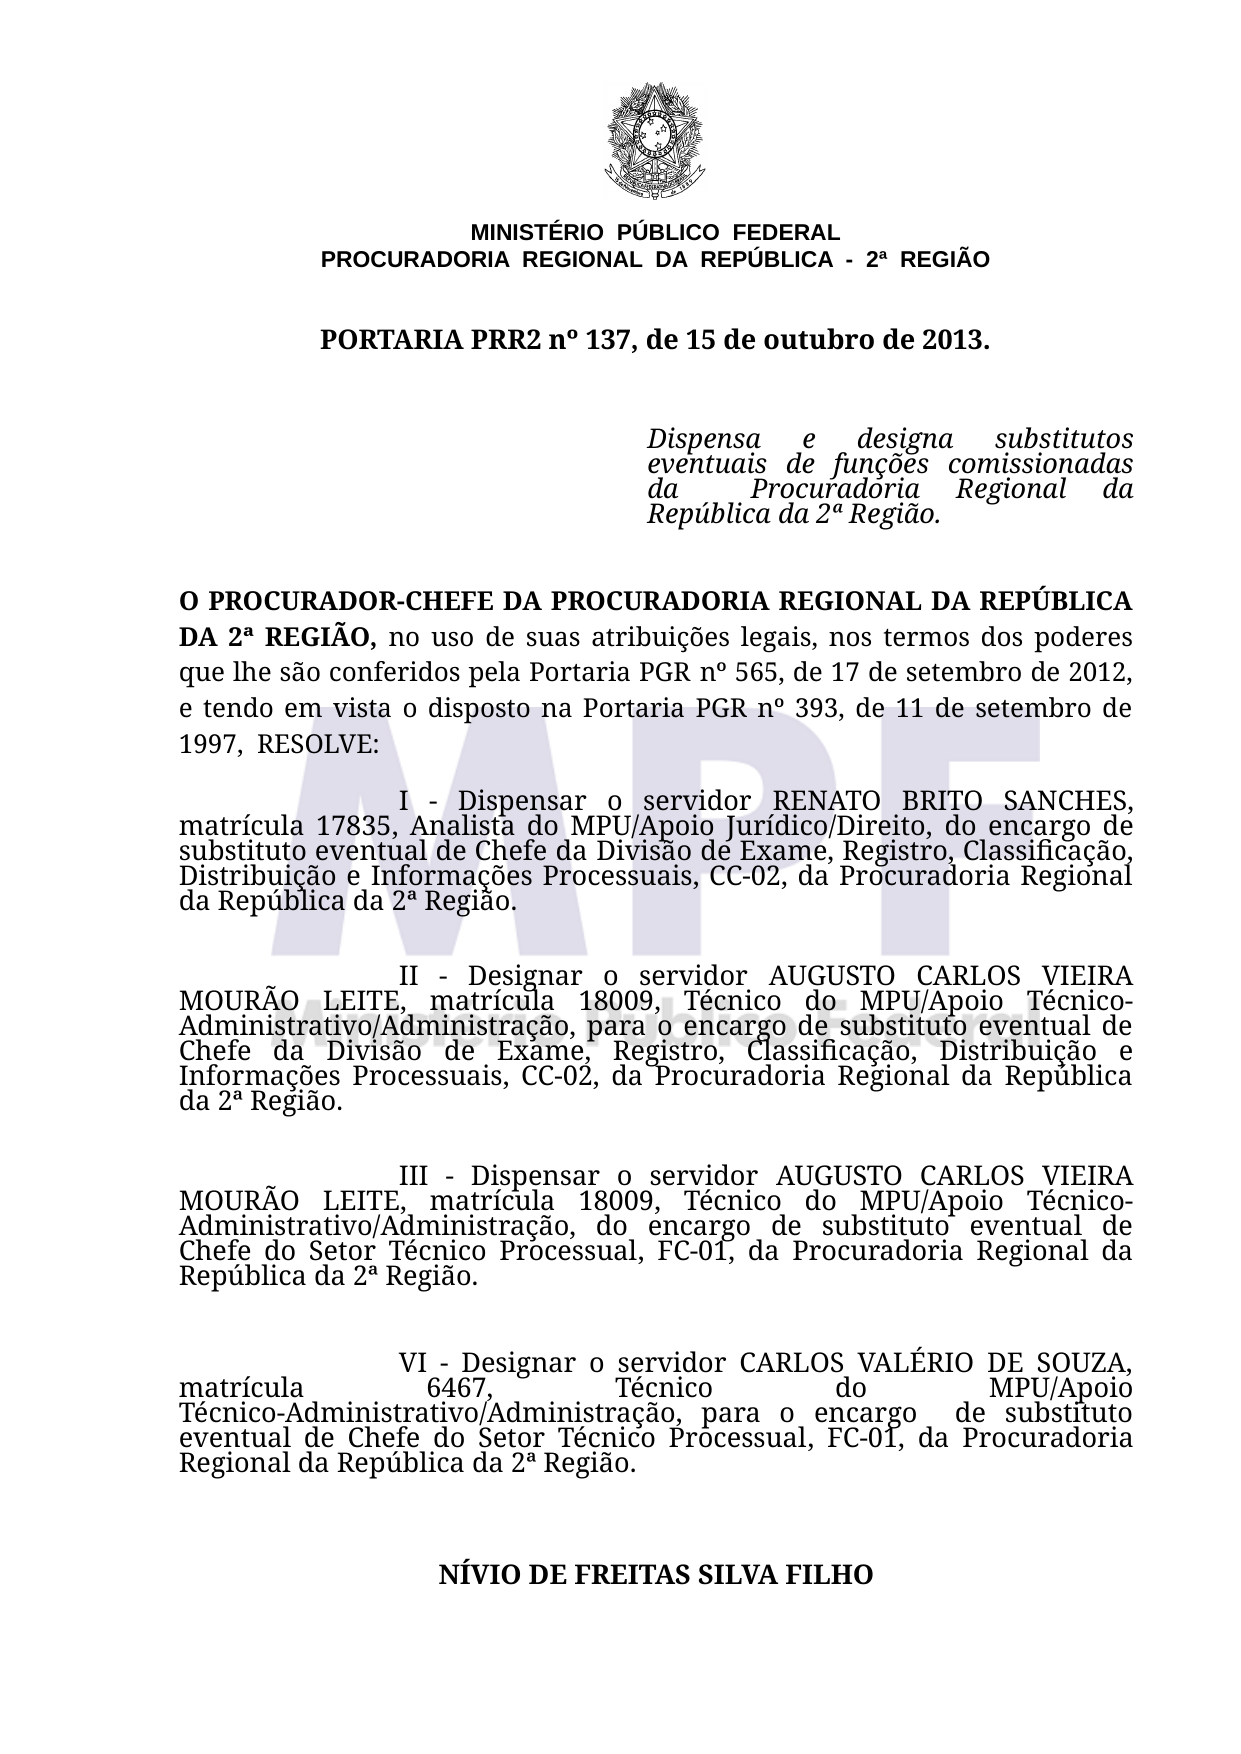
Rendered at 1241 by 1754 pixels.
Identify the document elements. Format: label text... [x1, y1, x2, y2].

text III - Dispensar o servidor AUGUSTO CARLOS VIEIRA MOURÃO LEITE, matrícula 18009, Técnico do MPU/Apoio Técnico-Administrativo/Administração, do encargo de substituto eventual de Chefe do Setor Técnico Processual, FC-01, da Procuradoria Regional da República da 2ª Região. [178, 1166, 1134, 1291]
text II - Designar o servidor AUGUSTO CARLOS VIEIRA MOURÃO LEITE, matrícula 18009, Técnico do MPU/Apoio Técnico-Administrativo/Administração, para o encargo de substituto eventual de Chefe da Divisão de Exame, Registro, Classificação, Distribuição e Informações Processuais, CC-02, da Procuradoria Regional da República da 2ª Região. [178, 966, 1134, 1116]
text Dispensa e designa substitutos eventuais de funções comissionadas da Procuradoria Regional da República da 2ª Região. [647, 428, 1134, 528]
text VI - Designar o servidor CARLOS VALÉRIO DE SOUZA, matrícula 6467, Técnico do MPU/Apoio Técnico-Administrativo/Administração, para o encargo de substituto eventual de Chefe do Setor Técnico Processual, FC-01, da Procuradoria Regional da República da 2ª Região. [178, 1352, 1134, 1477]
picture [271, 762, 1040, 791]
text O PROCURADOR-CHEFE DA PROCURADORIA REGIONAL DA REPÚBLICA DA 2ª REGIÃO, no uso de suas atribuições legais, nos termos dos poderes que lhe são conferidos pela Portaria PGR nº 565, de 17 de setembro de 2012, e tendo em vista o disposto na Portaria PGR nº 393, de 11 de setembro de 1997, RESOLVE: [178, 583, 1134, 762]
text PORTARIA PRR2 nº 137, de 15 de outubro de 2013. [177, 329, 1134, 354]
text I - Dispensar o servidor RENATO BRITO SANCHES, matrícula 17835, Analista do MPU/Apoio Jurídico/Direito, do encargo de substituto eventual de Chefe da Divisão de Exame, Registro, Classificação, Distribuição e Informações Processuais, CC-02, da Procuradoria Regional da República da 2ª Região. [178, 791, 1134, 916]
picture [603, 82, 708, 200]
text NÍVIO DE FREITAS SILVA FILHO [178, 1564, 1134, 1589]
picture [271, 916, 1040, 966]
